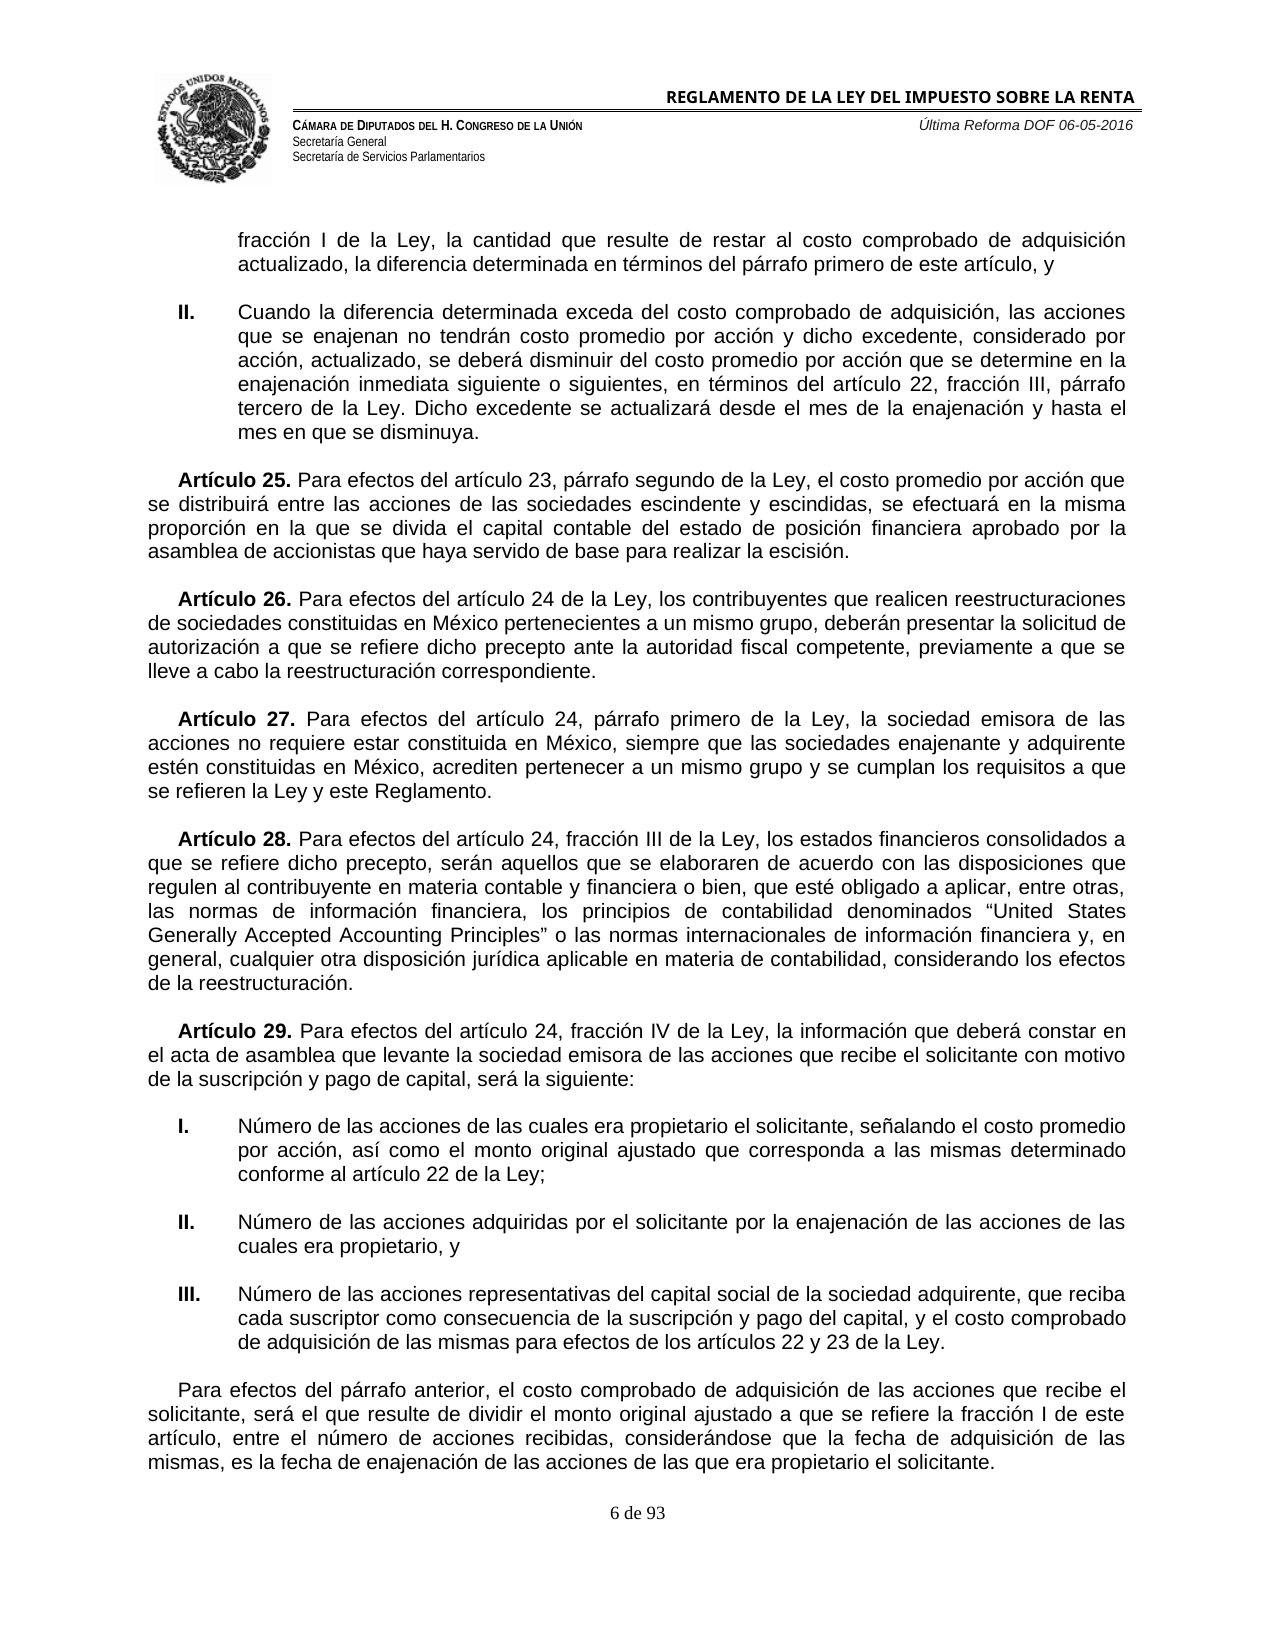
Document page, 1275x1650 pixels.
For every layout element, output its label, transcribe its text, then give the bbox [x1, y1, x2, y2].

text Artículo 29. Para efectos del artículo 24, fracción IV de la Ley, la información que deberá constar en el acta de asamblea que levante la sociedad emisora de las acciones que recibe el solicitante con motivo de la suscripción y pago de capital, será la siguiente: [148, 1018, 1127, 1090]
text I. Número de las acciones de las cuales era propietario el solicitante, señalando el costo promedio por acción, así como el monto original ajustado que corresponda a las mismas determinado conforme al artículo 22 de la Ley; [178, 1114, 1127, 1186]
text III. Número de las acciones representativas del capital social de la sociedad adquirente, que reciba cada suscriptor como consecuencia de la suscripción y pago del capital, y el costo comprobado de adquisición de las mismas para efectos de los artículos 22 y 23 de la Ley. [178, 1282, 1127, 1354]
text Artículo 28. Para efectos del artículo 24, fracción III de la Ley, los estados financieros consolidados a que se refiere dicho precepto, serán aquellos que se elaboraren de acuerdo con las disposiciones que regulen al contribuyente en materia contable y financiera o bien, que esté obligado a aplicar, entre otras, las normas de información financiera, los principios de contabilidad denominados “United States Generally Accepted Accounting Principles” o las normas internacionales de información financiera y, en general, cualquier otra disposición jurídica aplicable en materia de contabilidad, considerando los efectos de la reestructuración. [148, 827, 1127, 994]
text II. Cuando la diferencia determinada exceda del costo comprobado de adquisición, las acciones que se enajenan no tendrán costo promedio por acción y dicho excedente, considerado por acción, actualizado, se deberá disminuir del costo promedio por acción que se determine en la enajenación inmediata siguiente o siguientes, en términos del artículo 22, fracción III, párrafo tercero de la Ley. Dicho excedente se actualizará desde el mes de la enajenación y hasta el mes en que se disminuya. [178, 300, 1127, 443]
text Para efectos del párrafo anterior, el costo comprobado de adquisición de las acciones que recibe el solicitante, será el que resulte de dividir el monto original ajustado a que se refiere la fracción I de este artículo, entre el número de acciones recibidas, considerándose que la fecha de adquisición de las mismas, es la fecha de enajenación de las acciones de las que era propietario el solicitante. [148, 1378, 1127, 1474]
text fracción I de la Ley, la cantidad que resulte de restar al costo comprobado de adquisición actualizado, la diferencia determinada en términos del párrafo primero de este artículo, y [178, 228, 1127, 276]
text Artículo 27. Para efectos del artículo 24, párrafo primero de la Ley, la sociedad emisora de las acciones no requiere estar constituida en México, siempre que las sociedades enajenante y adquirente estén constituidas en México, acrediten pertenecer a un mismo grupo y se cumplan los requisitos a que se refieren la Ley y este Reglamento. [148, 707, 1127, 803]
text Artículo 26. Para efectos del artículo 24 de la Ley, los contribuyentes que realicen reestructuraciones de sociedades constituidas en México pertenecientes a un mismo grupo, deberán presentar la solicitud de autorización a que se refiere dicho precepto ante la autoridad fiscal competente, previamente a que se lleve a cabo la reestructuración correspondiente. [148, 587, 1127, 683]
text II. Número de las acciones adquiridas por el solicitante por la enajenación de las acciones de las cuales era propietario, y [178, 1210, 1127, 1258]
text Artículo 25. Para efectos del artículo 23, párrafo segundo de la Ley, el costo promedio por acción que se distribuirá entre las acciones de las sociedades escindente y escindidas, se efectuará en la misma proporción en la que se divida el capital contable del estado de posición financiera aprobado por la asamblea de accionistas que haya servido de base para realizar la escisión. [148, 467, 1127, 563]
